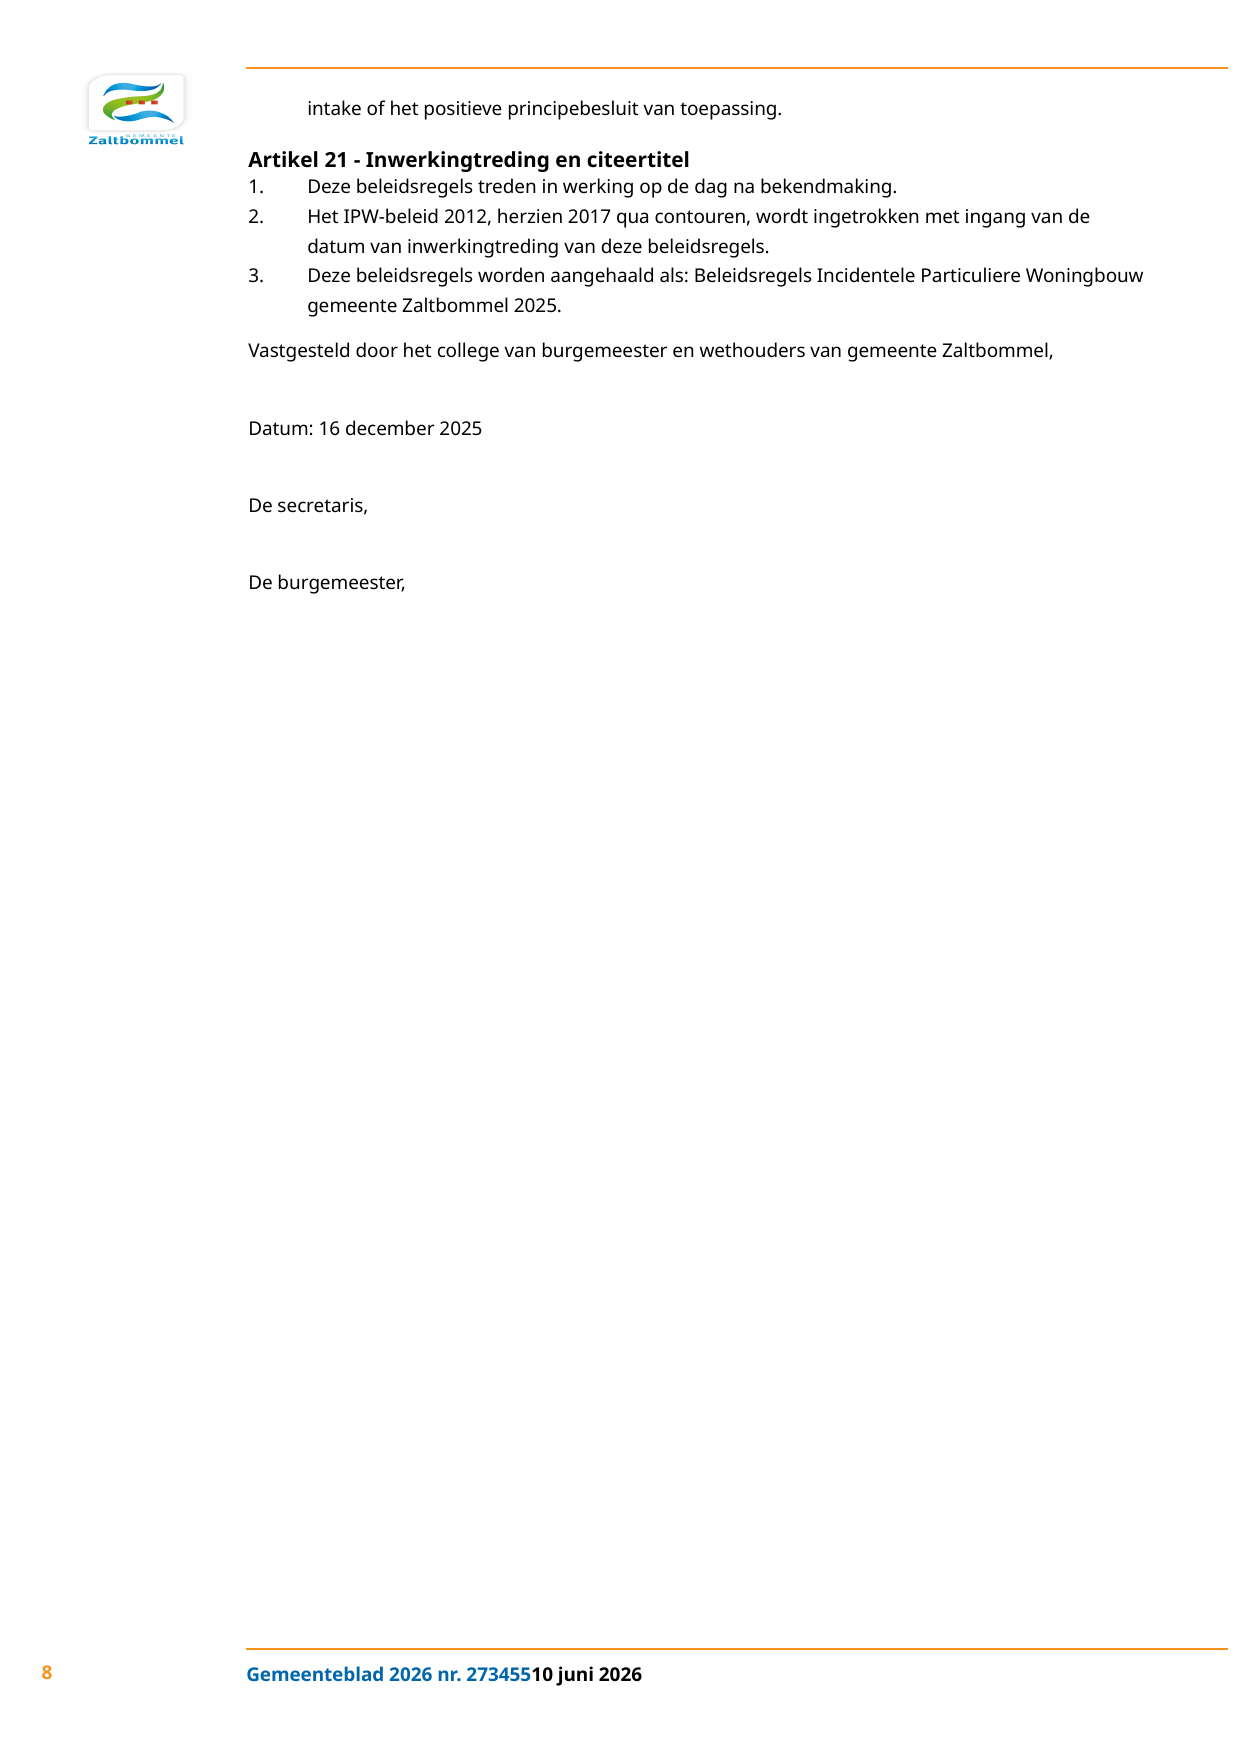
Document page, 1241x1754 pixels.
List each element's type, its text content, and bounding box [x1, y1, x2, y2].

list Het IPW-beleid 2012, herzien 2017 qua contouren, wordt ingetrokken met ingang van de datum van inwerkingtreding van deze beleidsregels. [248, 203, 1152, 258]
text Vastgesteld door het college van burgemeester en wethouders van gemeente Zaltbommel, [248, 338, 1152, 363]
text De burgemeester, [248, 569, 1152, 595]
text De secretaris, [248, 492, 1152, 518]
text Artikel 21 - Inwerkingtreding en citeertitel [248, 145, 1152, 174]
picture [41, 47, 231, 172]
list Deze beleidsregels worden aangehaald als: Beleidsregels Incidentele Particuliere Woningbouw gemeente Zaltbommel 2025. [248, 262, 1152, 318]
list intake of het positieve principebesluit van toepassing. [248, 95, 1152, 121]
list Deze beleidsregels treden in werking op de dag na bekendmaking. [248, 174, 1152, 199]
text Datum: 16 december 2025 [248, 415, 1152, 441]
